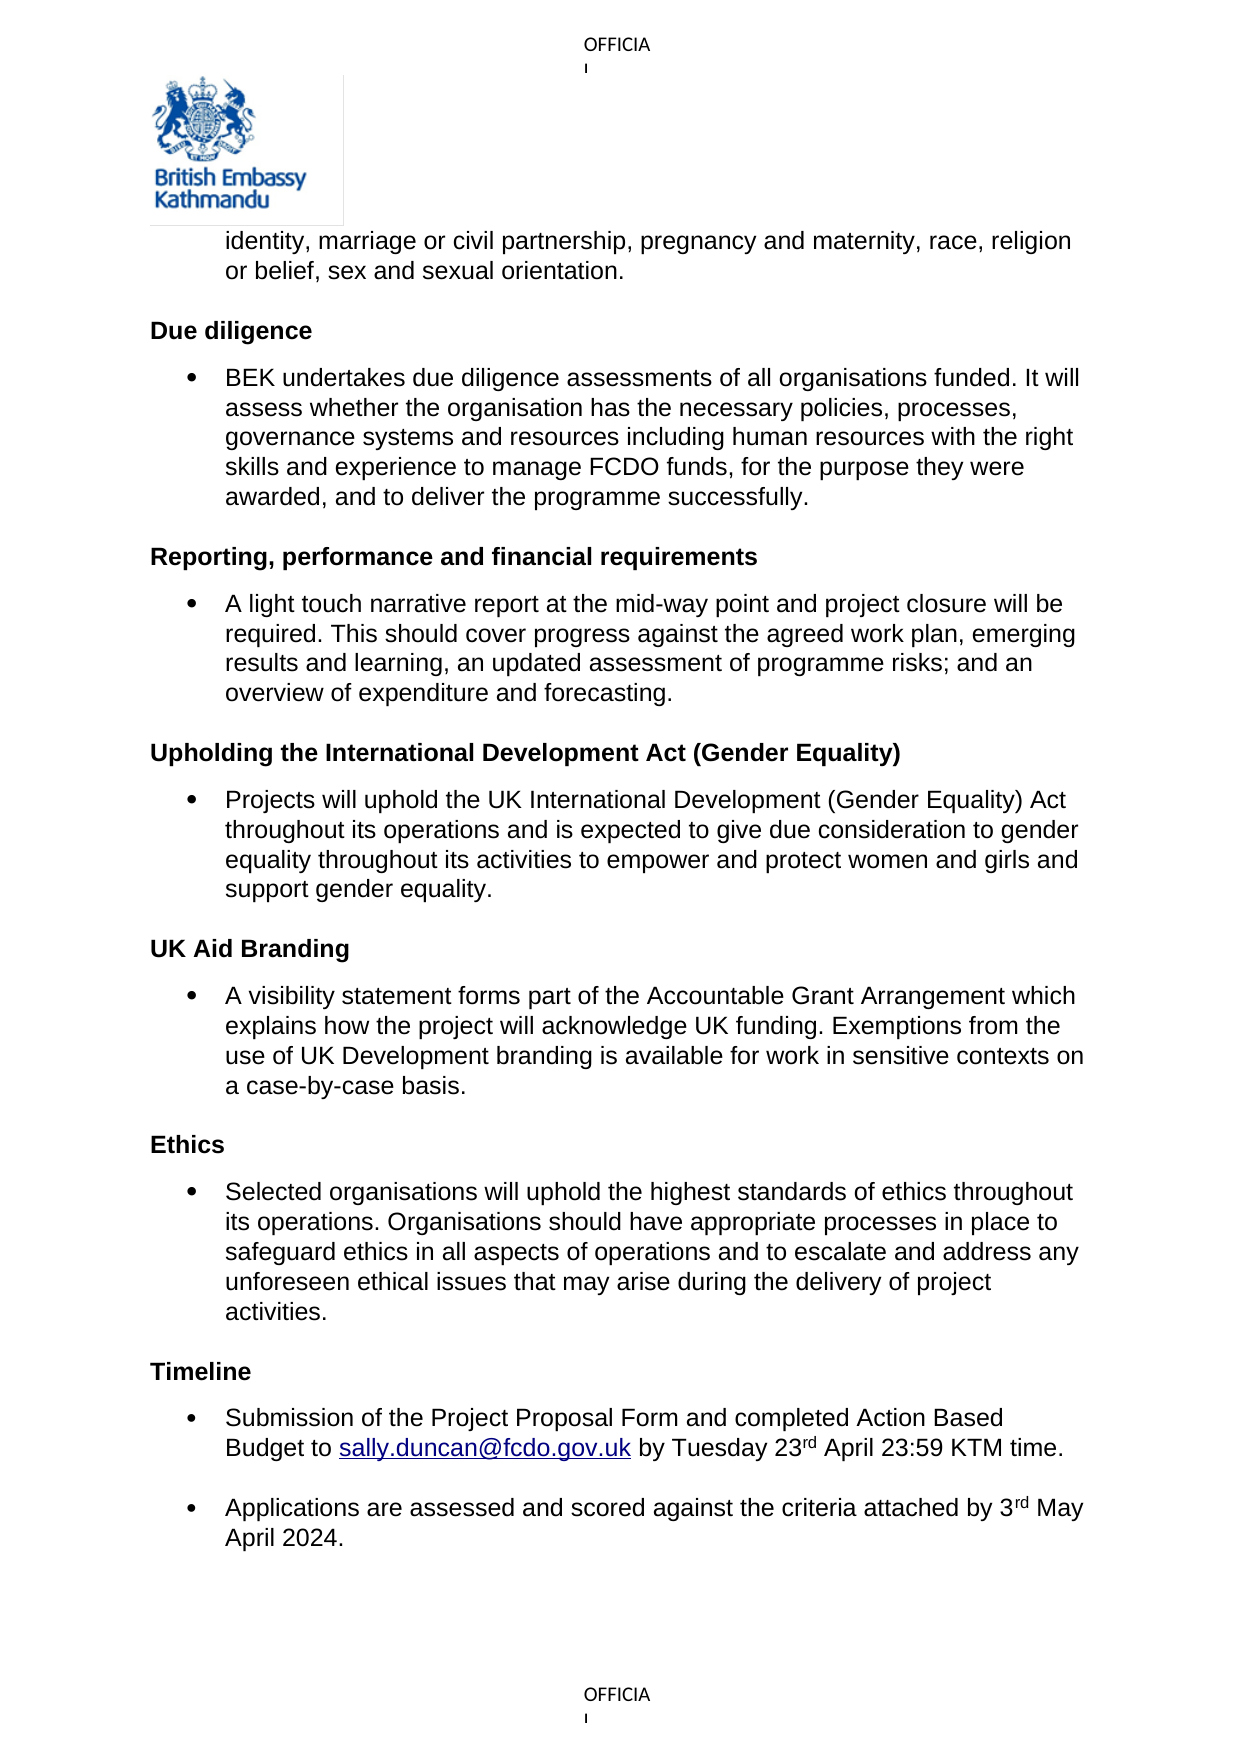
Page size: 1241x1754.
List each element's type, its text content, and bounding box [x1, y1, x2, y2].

list Projects will uphold the UK International Development (Gender Equality) Act throughout its operations and is expected to give due consideration to gender equality throughout its activities to empower and protect women and girls and support gender equality. [187, 785, 1090, 903]
list A visibility statement forms part of the Accountable Grant Arrangement which explains how the project will acknowledge UK funding. Exemptions from the use of UK Development branding is available for work in sensitive contexts on a case-by-case basis. [187, 981, 1090, 1099]
list Applications are assessed and scored against the criteria attached by 3rd May April 2024. [187, 1493, 1090, 1551]
text Due diligence [150, 316, 1090, 345]
text Timeline [150, 1356, 1090, 1385]
text UK Aid Branding [150, 934, 1090, 963]
list BEK undertakes due diligence assessments of all organisations funded. It will assess whether the organisation has the necessary policies, processes, governance systems and resources including human resources with the right skills and experience to manage FCDO funds, for the purpose they were awarded, and to deliver the programme successfully. [187, 362, 1090, 511]
text Ethics [150, 1130, 1090, 1159]
list Submission of the Project Proposal Form and completed Action Based Budget to sally.duncan@fcdo.gov.uk by Tuesday 23rd April 23:59 KTM time. [187, 1403, 1090, 1462]
text Reporting, performance and financial requirements [150, 542, 1090, 571]
text Upholding the International Development Act (Gender Equality) [150, 738, 1090, 767]
list Selected organisations will uphold the highest standards of ethics throughout its operations. Organisations should have appropriate processes in place to safeguard ethics in all aspects of operations and to escalate and address any unforeseen ethical issues that may arise during the delivery of project activities. [187, 1177, 1090, 1325]
list A light touch narrative report at the mid-way point and project closure will be required. This should cover progress against the agreed work plan, emerging results and learning, an updated assessment of programme risks; and an overview of expenditure and forecasting. [187, 588, 1090, 707]
list identity, marriage or civil partnership, pregnancy and maternity, race, religion or belief, sex and sexual orientation. [187, 226, 1090, 285]
